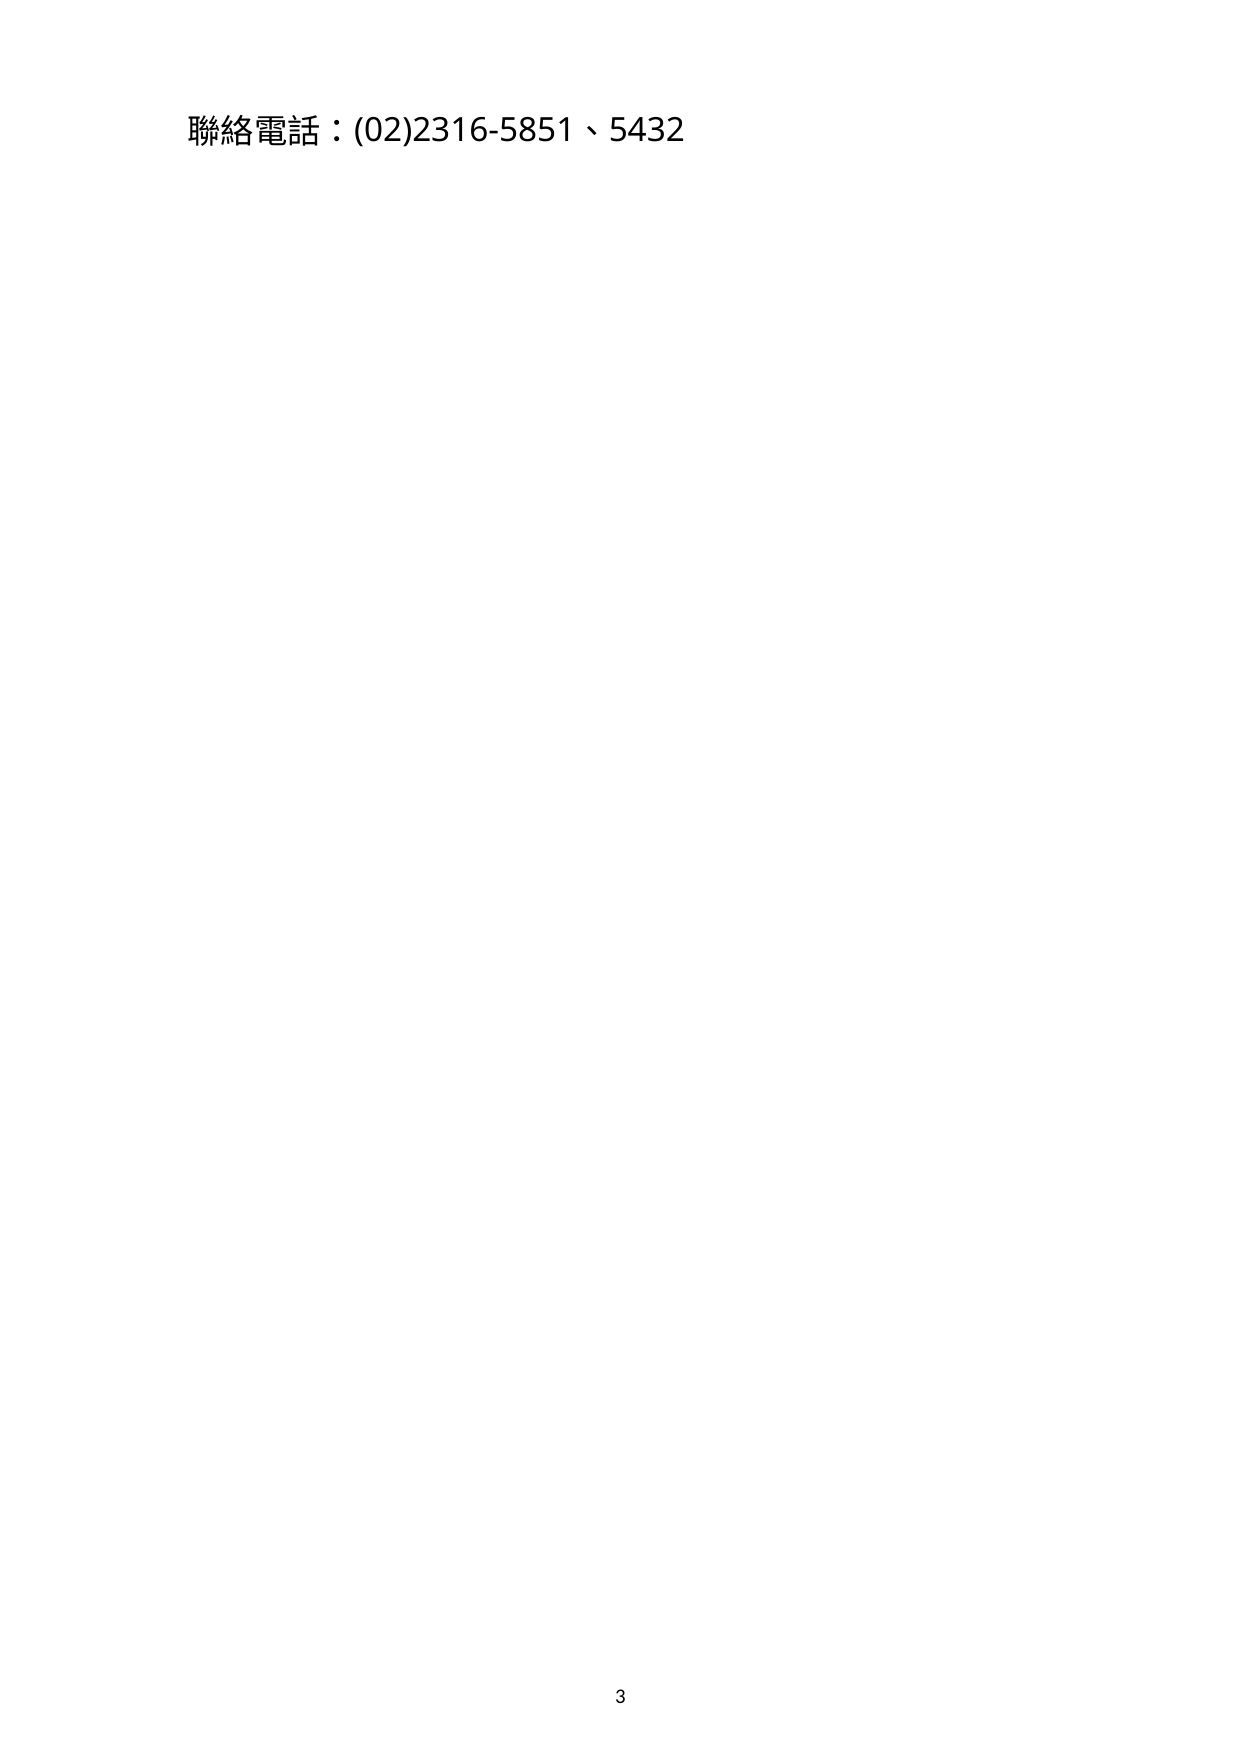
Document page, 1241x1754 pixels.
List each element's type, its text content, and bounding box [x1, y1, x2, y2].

text 聯絡電話：(02)2316-5851、5432 [187, 103, 1053, 154]
